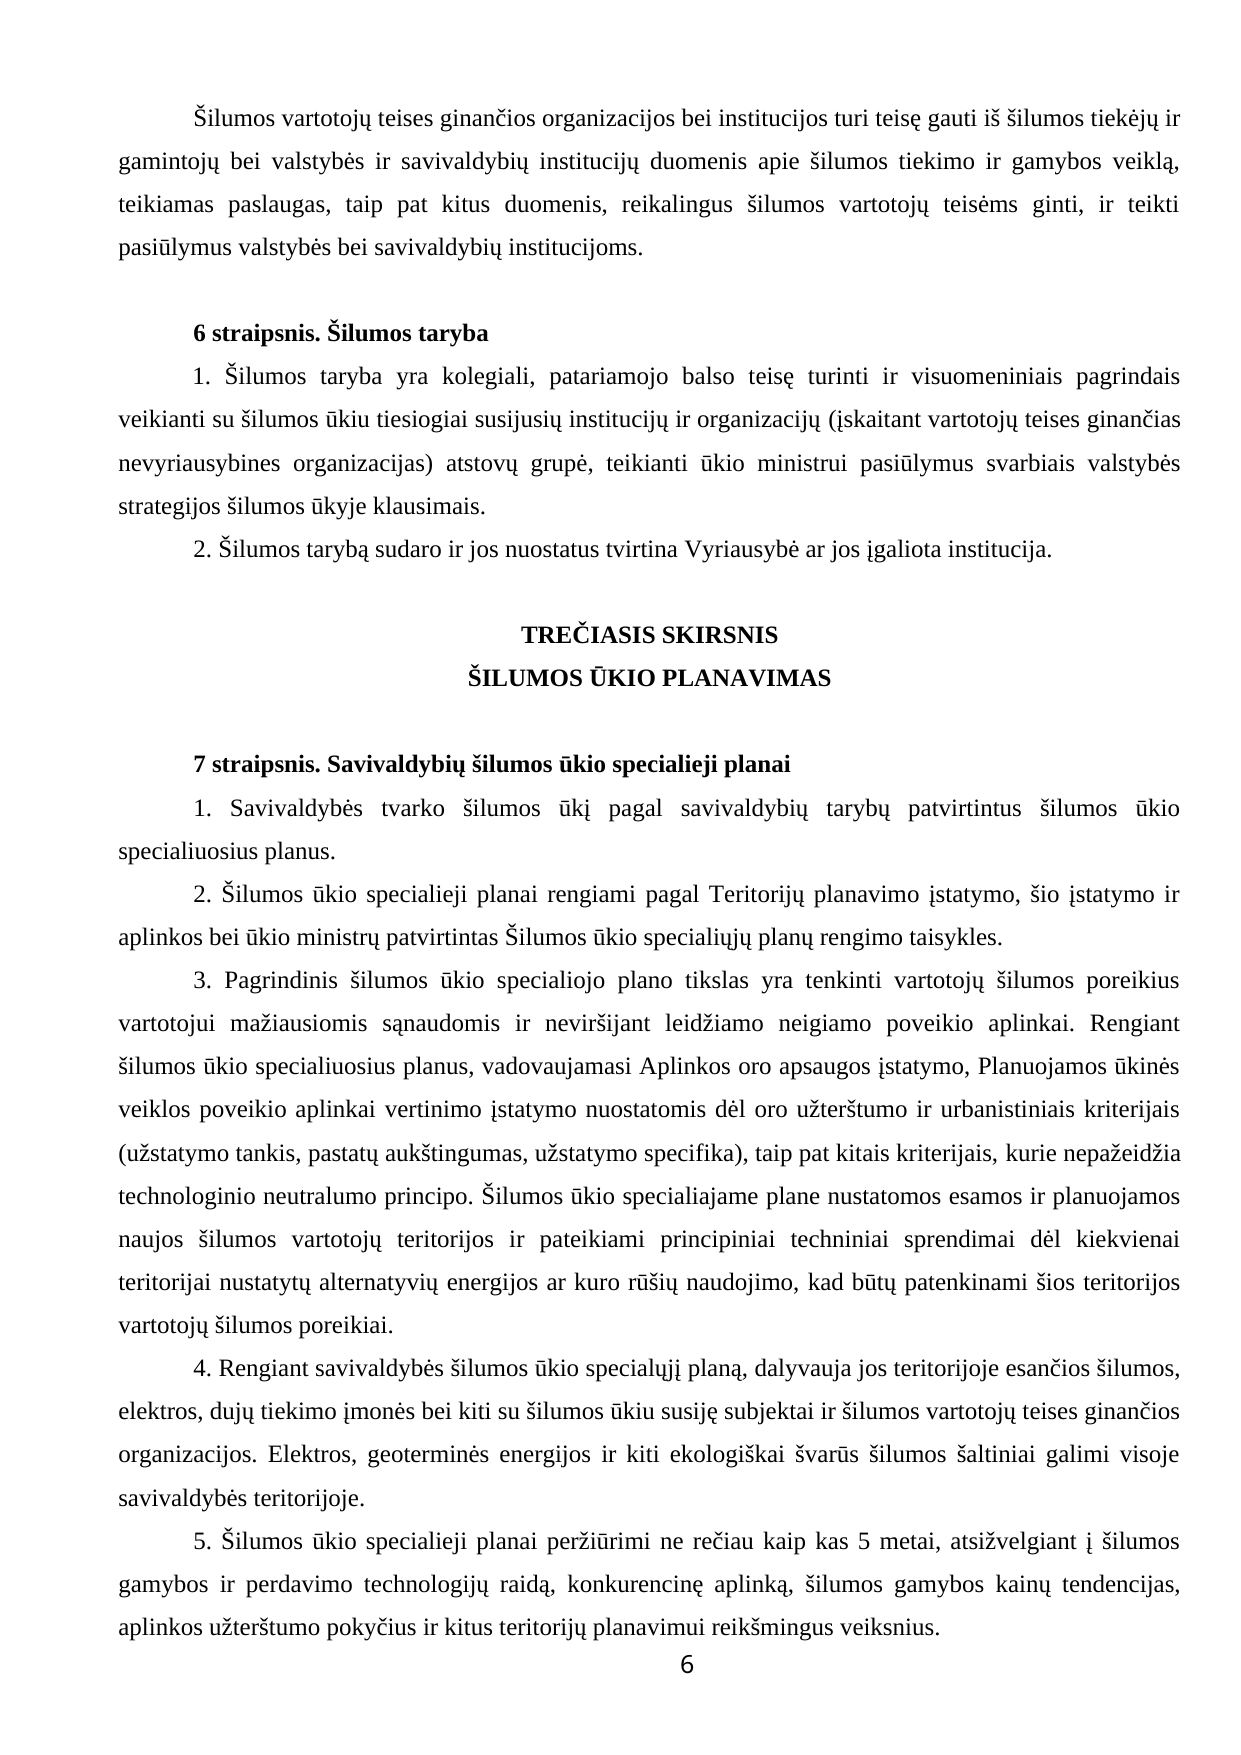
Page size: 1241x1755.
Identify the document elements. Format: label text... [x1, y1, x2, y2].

text 2. Šilumos tarybą sudaro ir jos nuostatus tvirtina Vyriausybė ar jos įgaliota institucija. [118, 534, 1181, 563]
text 6 straipsnis. Šilumos taryba [118, 318, 1181, 347]
text 5. Šilumos ūkio specialieji planai peržiūrimi ne rečiau kaip kas 5 metai, atsižvelgiant į šilumos gamybos ir perdavimo technologijų raidą, konkurencinę aplinką, šilumos gamybos kainų tendencijas, aplinkos užterštumo pokyčius ir kitus teritorijų planavimui reikšmingus veiksnius. [118, 1526, 1181, 1641]
text 1. Šilumos taryba yra kolegiali, patariamojo balso teisę turinti ir visuomeniniais pagrindais veikianti su šilumos ūkiu tiesiogiai susijusių institucijų ir organizacijų (įskaitant vartotojų teises ginančias nevyriausybines organizacijas) atstovų grupė, teikianti ūkio ministrui pasiūlymus svarbiais valstybės strategijos šilumos ūkyje klausimais. [118, 361, 1181, 519]
text Šilumos vartotojų teises ginančios organizacijos bei institucijos turi teisę gauti iš šilumos tiekėjų ir gamintojų bei valstybės ir savivaldybių institucijų duomenis apie šilumos tiekimo ir gamybos veiklą, teikiamas paslaugas, taip pat kitus duomenis, reikalingus šilumos vartotojų teisėms ginti, ir teikti pasiūlymus valstybės bei savivaldybių institucijoms. [118, 103, 1181, 261]
text TREČIASIS SKIRSNIS [118, 620, 1181, 649]
text 2. Šilumos ūkio specialieji planai rengiami pagal Teritorijų planavimo įstatymo, šio įstatymo ir aplinkos bei ūkio ministrų patvirtintas Šilumos ūkio specialiųjų planų rengimo taisykles. [118, 879, 1181, 951]
text 7 straipsnis. Savivaldybių šilumos ūkio specialieji planai [118, 749, 1181, 778]
text 3. Pagrindinis šilumos ūkio specialiojo plano tikslas yra tenkinti vartotojų šilumos poreikius vartotojui mažiausiomis sąnaudomis ir neviršijant leidžiamo neigiamo poveikio aplinkai. Rengiant šilumos ūkio specialiuosius planus, vadovaujamasi Aplinkos oro apsaugos įstatymo, Planuojamos ūkinės veiklos poveikio aplinkai vertinimo įstatymo nuostatomis dėl oro užterštumo ir urbanistiniais kriterijais (užstatymo tankis, pastatų aukštingumas, užstatymo specifika), taip pat kitais kriterijais, kurie nepažeidžia technologinio neutralumo principo. Šilumos ūkio specialiajame plane nustatomos esamos ir planuojamos naujos šilumos vartotojų teritorijos ir pateikiami principiniai techniniai sprendimai dėl kiekvienai teritorijai nustatytų alternatyvių energijos ar kuro rūšių naudojimo, kad būtų patenkinami šios teritorijos vartotojų šilumos poreikiai. [118, 965, 1181, 1339]
text 4. Rengiant savivaldybės šilumos ūkio specialųjį planą, dalyvauja jos teritorijoje esančios šilumos, elektros, dujų tiekimo įmonės bei kiti su šilumos ūkiu susiję subjektai ir šilumos vartotojų teises ginančios organizacijos. Elektros, geoterminės energijos ir kiti ekologiškai švarūs šilumos šaltiniai galimi visoje savivaldybės teritorijoje. [118, 1353, 1181, 1511]
text 1. Savivaldybės tvarko šilumos ūkį pagal savivaldybių tarybų patvirtintus šilumos ūkio specialiuosius planus. [118, 793, 1181, 864]
text ŠILUMOS ŪKIO PLANAVIMAS [118, 663, 1181, 692]
